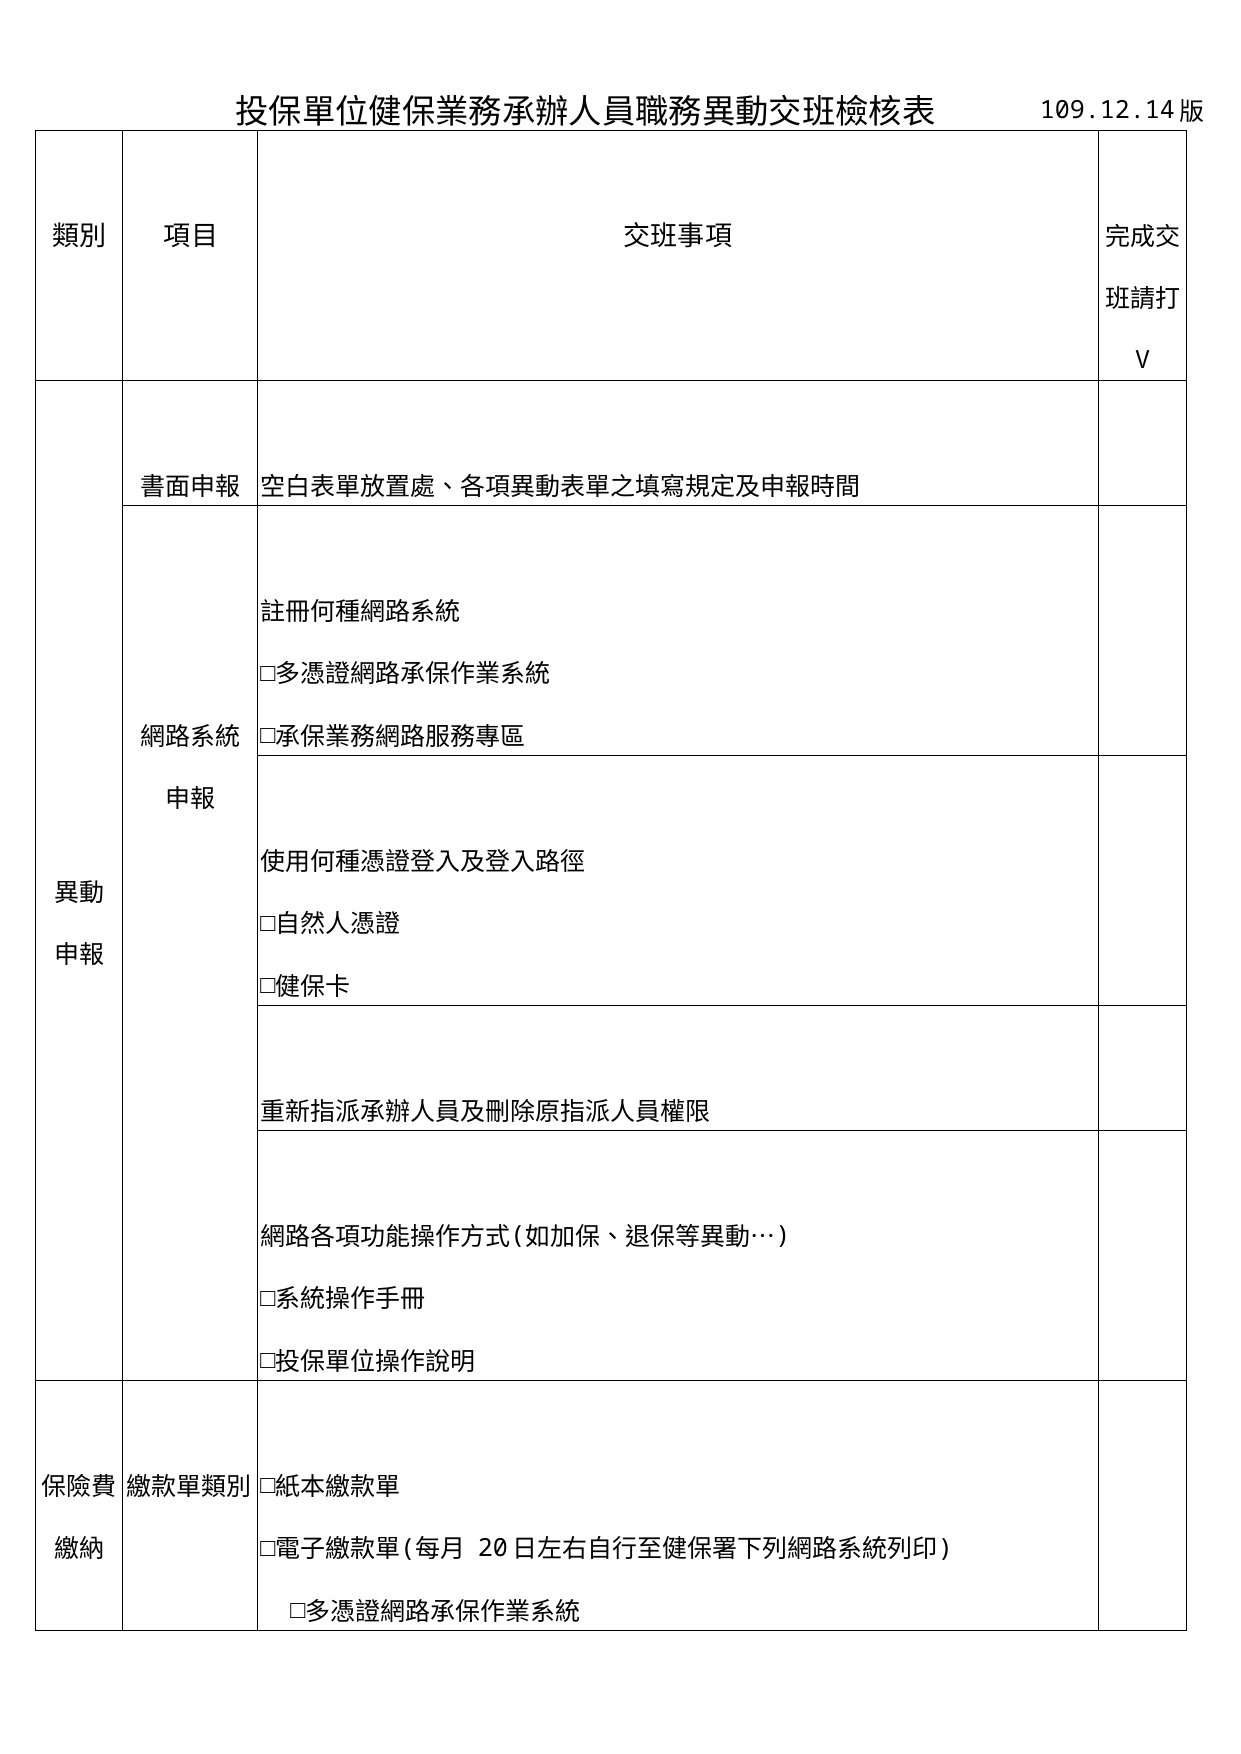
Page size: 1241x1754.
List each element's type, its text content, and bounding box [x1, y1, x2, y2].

table_cell 使用何種憑證登入及登入路徑 □自然人憑證 □健保卡 [258, 756, 1098, 1005]
table_cell □紙本繳款單 □電子繳款單(每月 20日左右自行至健保署下列網路系統列印) □多憑證網路承保作業系統 [258, 1381, 1098, 1630]
table_header 項目 [123, 131, 257, 380]
table_header 完成交班請打V [1099, 131, 1186, 380]
table_cell [1099, 1131, 1186, 1380]
table_cell 重新指派承辦人員及刪除原指派人員權限 [258, 1006, 1098, 1130]
table_cell 書面申報 [123, 381, 257, 505]
table_cell 註冊何種網路系統 □多憑證網路承保作業系統 □承保業務網路服務專區 [258, 506, 1098, 755]
table_header 交班事項 [258, 131, 1098, 380]
table_cell 網路各項功能操作方式(如加保、退保等異動…) □系統操作手冊 □投保單位操作說明 [258, 1131, 1098, 1380]
table_cell 保險費繳納 [36, 1381, 122, 1630]
table_cell 異動 申報 [36, 381, 122, 1380]
table_cell [1099, 756, 1186, 1005]
table_cell 網路系統 申報 [123, 506, 257, 1380]
table_cell 繳款單類別 [123, 1381, 257, 1630]
table_cell [1099, 1381, 1186, 1630]
table_header 類別 [36, 131, 122, 380]
text 投保單位健保業務承辦人員職務異動交班檢核表 109.12.14版 [35, 67, 1205, 130]
table_cell [1099, 381, 1186, 505]
table_cell [1099, 506, 1186, 755]
table_cell 空白表單放置處、各項異動表單之填寫規定及申報時間 [258, 381, 1098, 505]
table_cell [1099, 1006, 1186, 1130]
